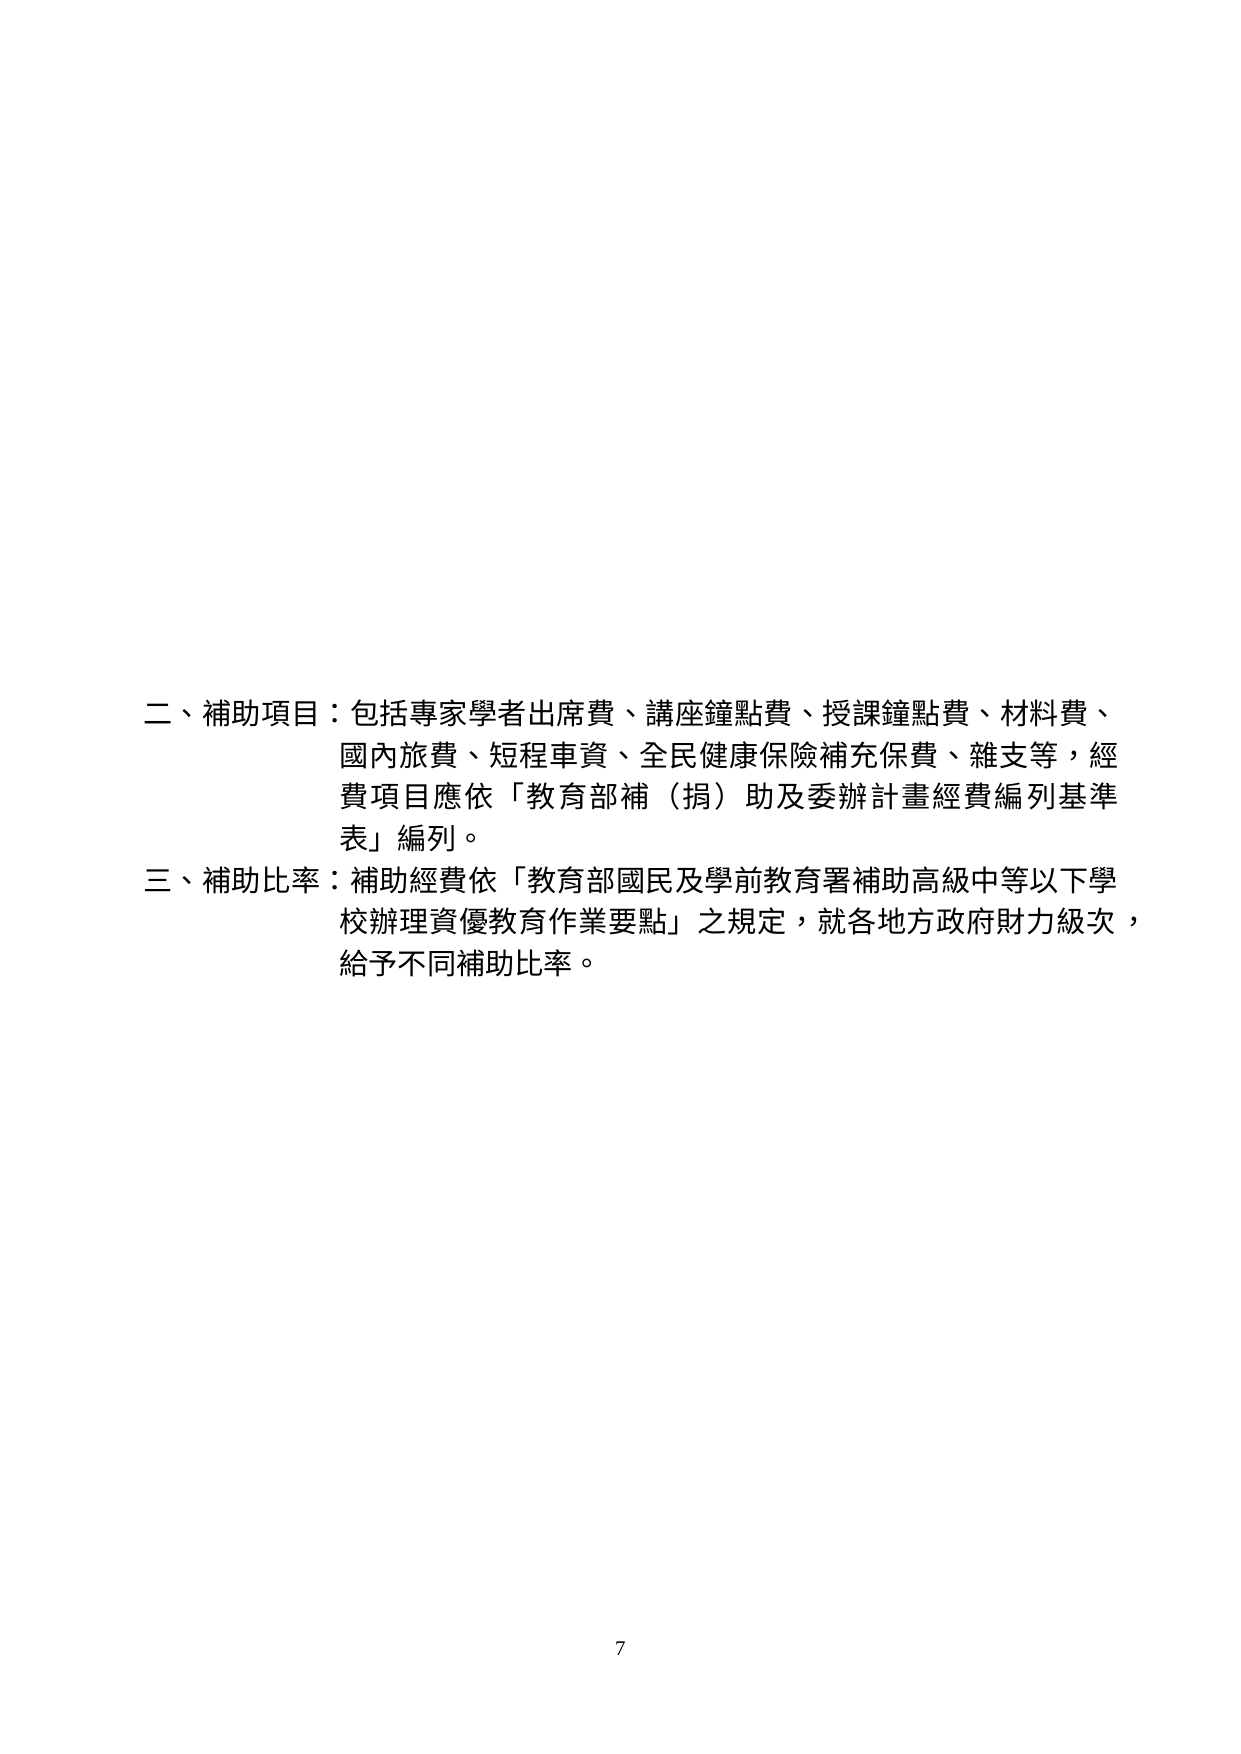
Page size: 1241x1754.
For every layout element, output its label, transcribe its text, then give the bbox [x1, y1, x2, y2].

text 三、補助比率：補助經費依「教育部國民及學前教育署補助高級中等以下學校辦理資優教育作業要點」之規定，就各地方政府財力級次，給予不同補助比率。 [143, 858, 1119, 983]
text 二、補助項目：包括專家學者出席費、講座鐘點費、授課鐘點費、材料費、國內旅費、短程車資、全民健康保險補充保費、雜支等，經費項目應依「教育部補（捐）助及委辦計畫經費編列基準表」編列。 [143, 691, 1119, 858]
